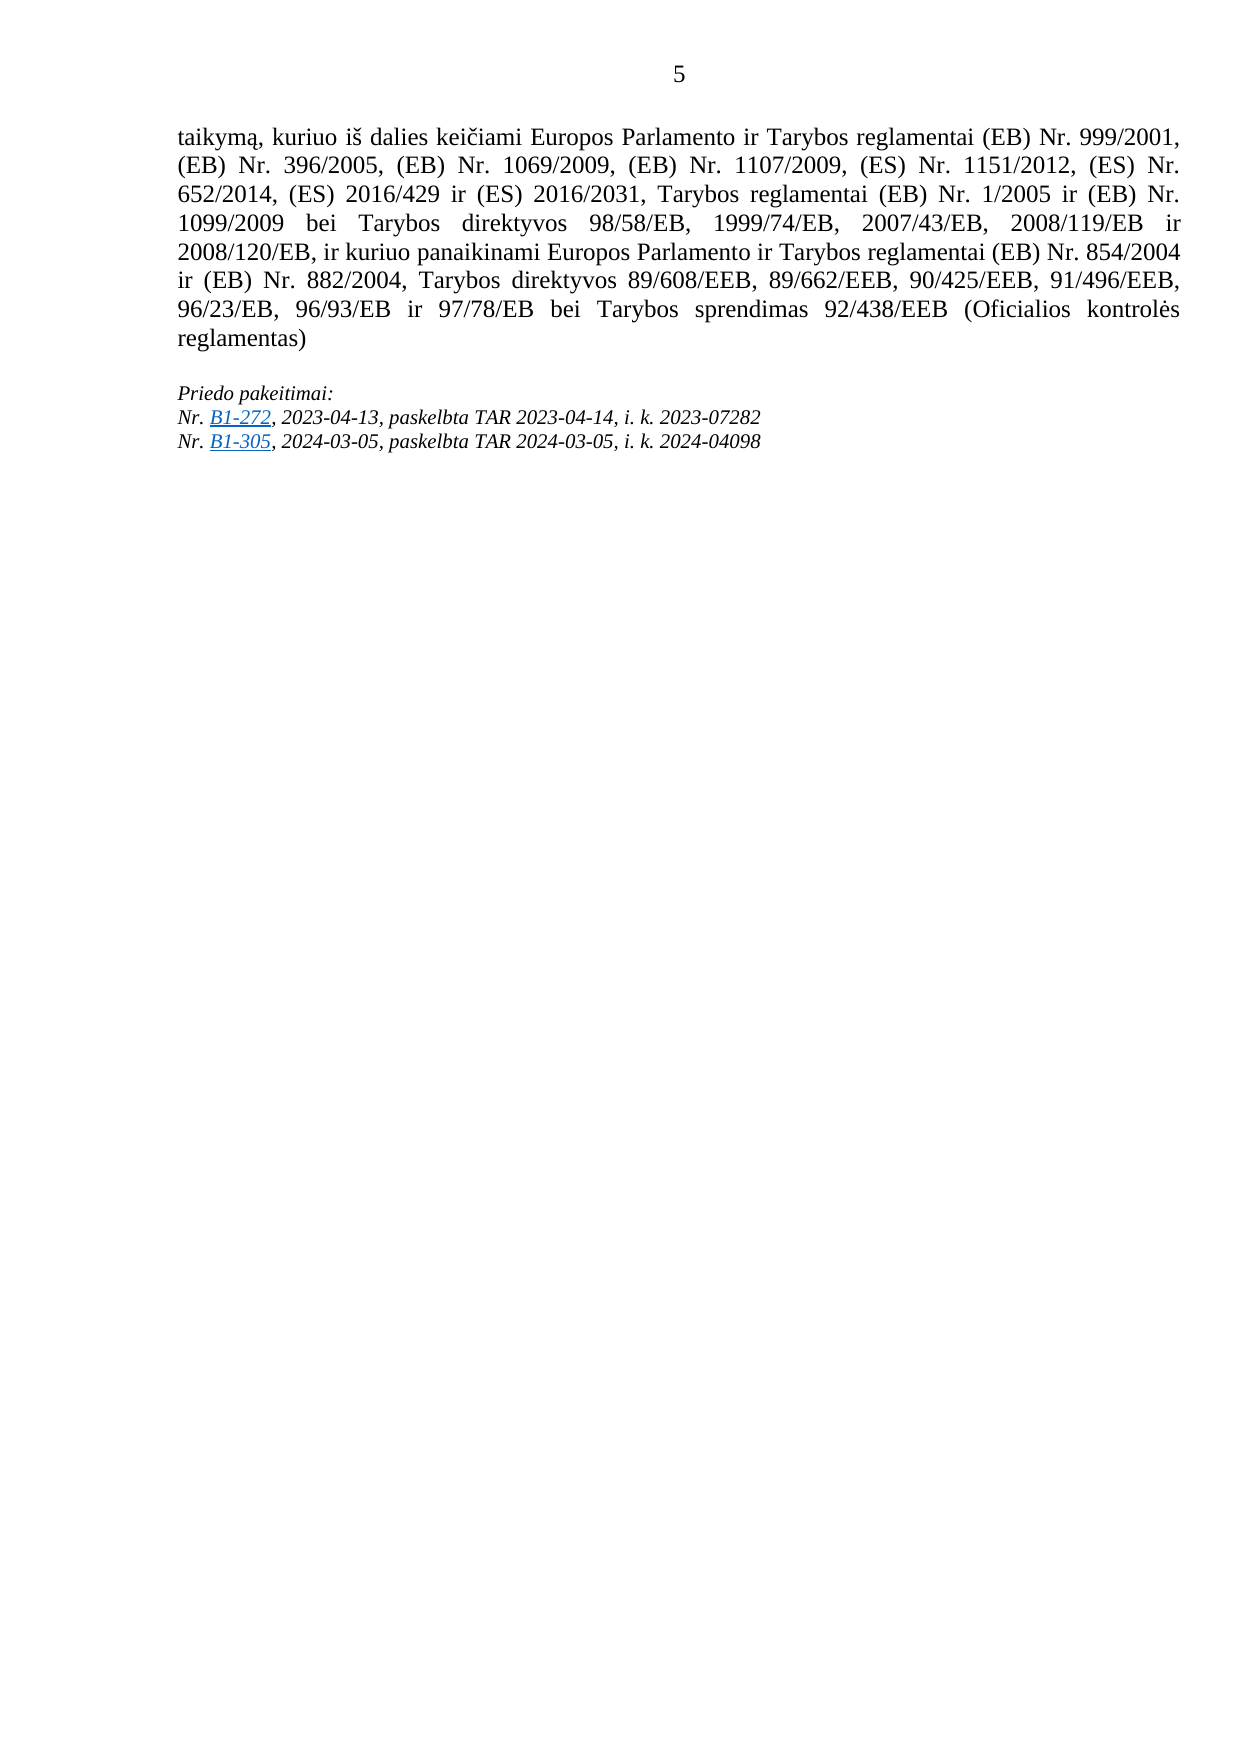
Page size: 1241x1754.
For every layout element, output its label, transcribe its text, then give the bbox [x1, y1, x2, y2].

text Nr. B1-305, 2024-03-05, paskelbta TAR 2024-03-05, i. k. 2024-04098 [177, 429, 1181, 453]
text Nr. B1-272, 2023-04-13, paskelbta TAR 2023-04-14, i. k. 2023-07282 [177, 405, 1181, 429]
text taikymą, kuriuo iš dalies keičiami Europos Parlamento ir Tarybos reglamentai (EB) Nr. 999/2001, (EB) Nr. 396/2005, (EB) Nr. 1069/2009, (EB) Nr. 1107/2009, (ES) Nr. 1151/2012, (ES) Nr. 652/2014, (ES) 2016/429 ir (ES) 2016/2031, Tarybos reglamentai (EB) Nr. 1/2005 ir (EB) Nr. 1099/2009 bei Tarybos direktyvos 98/58/EB, 1999/74/EB, 2007/43/EB, 2008/119/EB ir 2008/120/EB, ir kuriuo panaikinami Europos Parlamento ir Tarybos reglamentai (EB) Nr. 854/2004 ir (EB) Nr. 882/2004, Tarybos direktyvos 89/608/EEB, 89/662/EEB, 90/425/EEB, 91/496/EEB, 96/23/EB, 96/93/EB ir 97/78/EB bei Tarybos sprendimas 92/438/EEB (Oficialios kontrolės reglamentas) [177, 122, 1181, 352]
text Priedo pakeitimai: [177, 381, 1181, 405]
